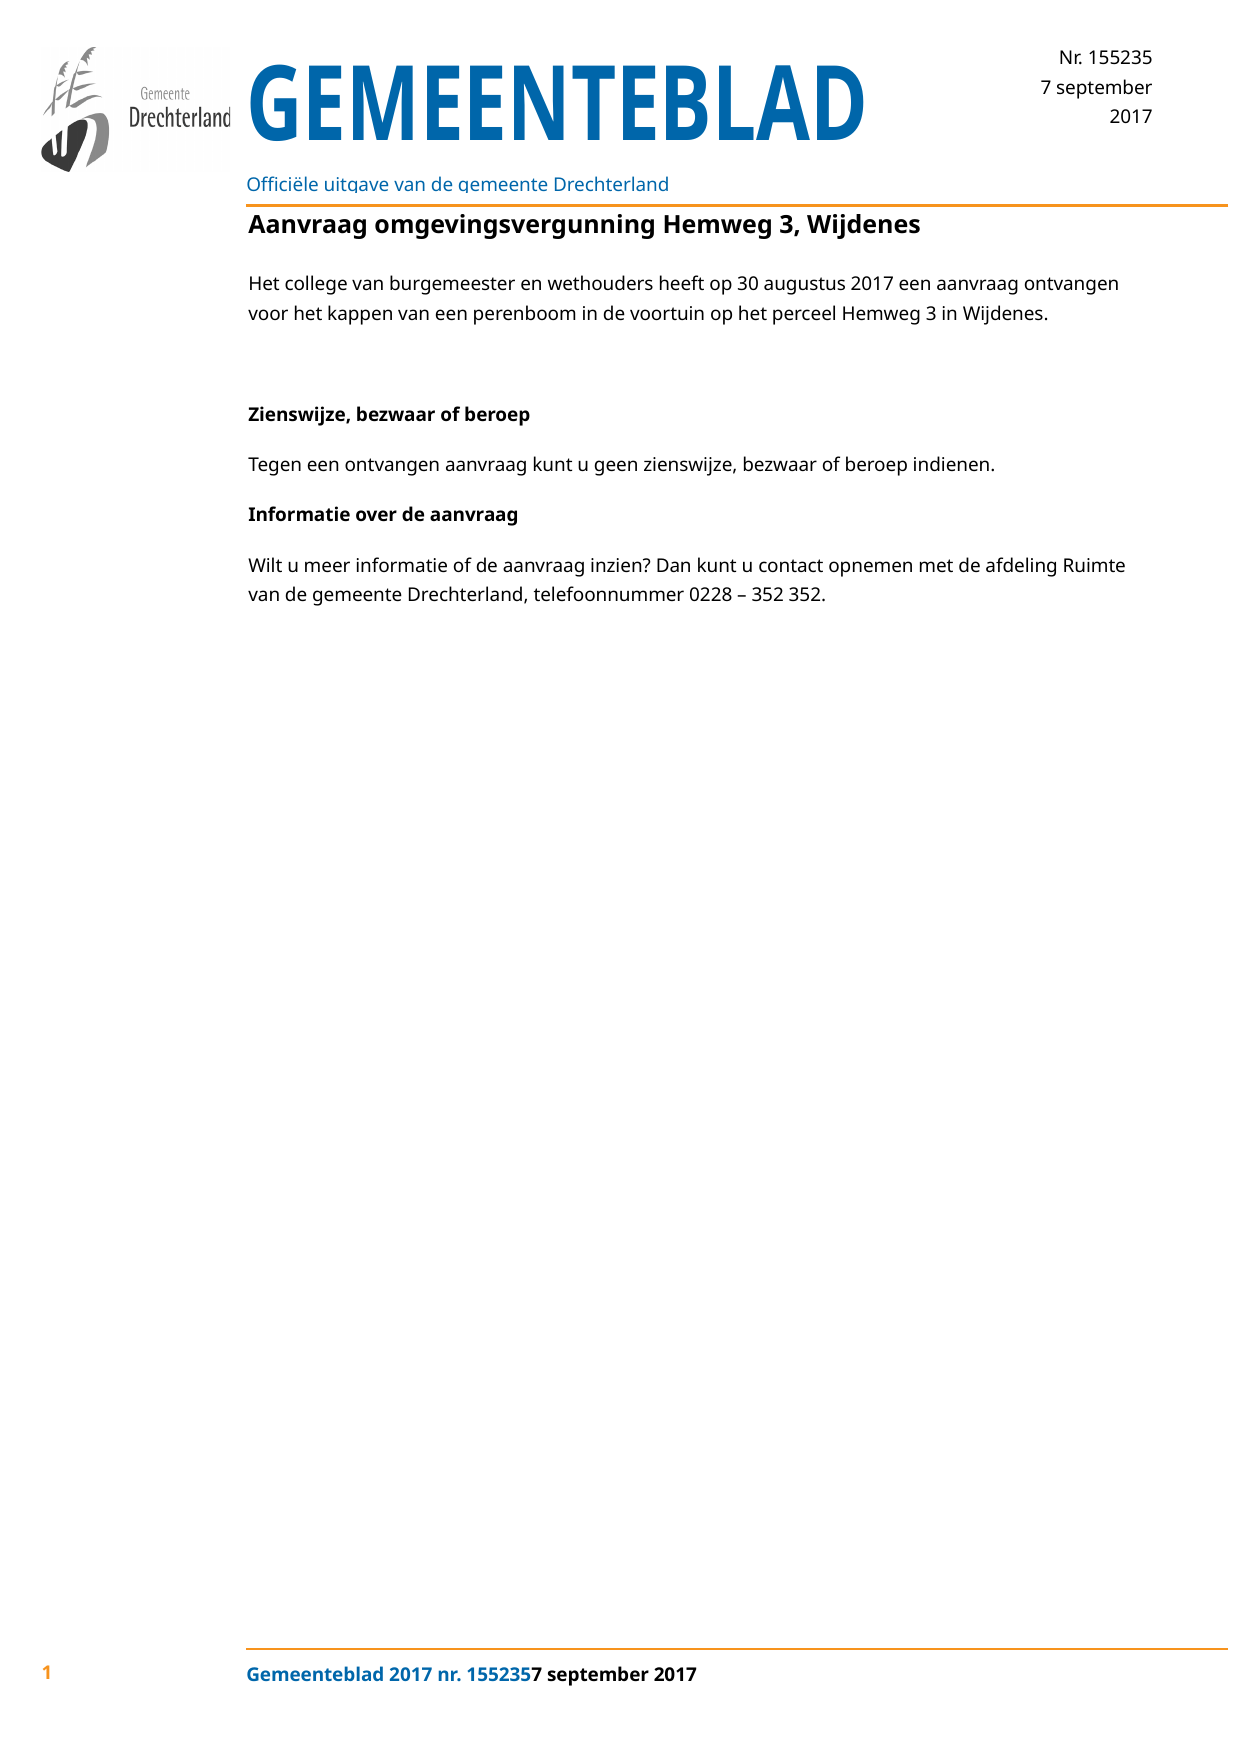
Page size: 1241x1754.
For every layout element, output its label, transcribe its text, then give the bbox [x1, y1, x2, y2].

picture [41, 47, 231, 172]
text Zienswijze, bezwaar of beroep [248, 401, 1152, 426]
text Aanvraag omgevingsvergunning Hemweg 3, Wijdenes [248, 207, 1152, 241]
text Informatie over de aanvraag [248, 502, 1152, 527]
text Tegen een ontvangen aanvraag kunt u geen zienswijze, bezwaar of beroep indienen. [248, 451, 1152, 477]
text Wilt u meer informatie of de aanvraag inzien? Dan kunt u contact opnemen met de afdeling Ruimte van de gemeente Drechterland, telefoonnummer 0228 – 352 352. [248, 552, 1152, 607]
text Het college van burgemeester en wethouders heeft op 30 augustus 2017 een aanvraag ontvangen voor het kappen van een perenboom in de voortuin op het perceel Hemweg 3 in Wijdenes. [248, 270, 1152, 326]
